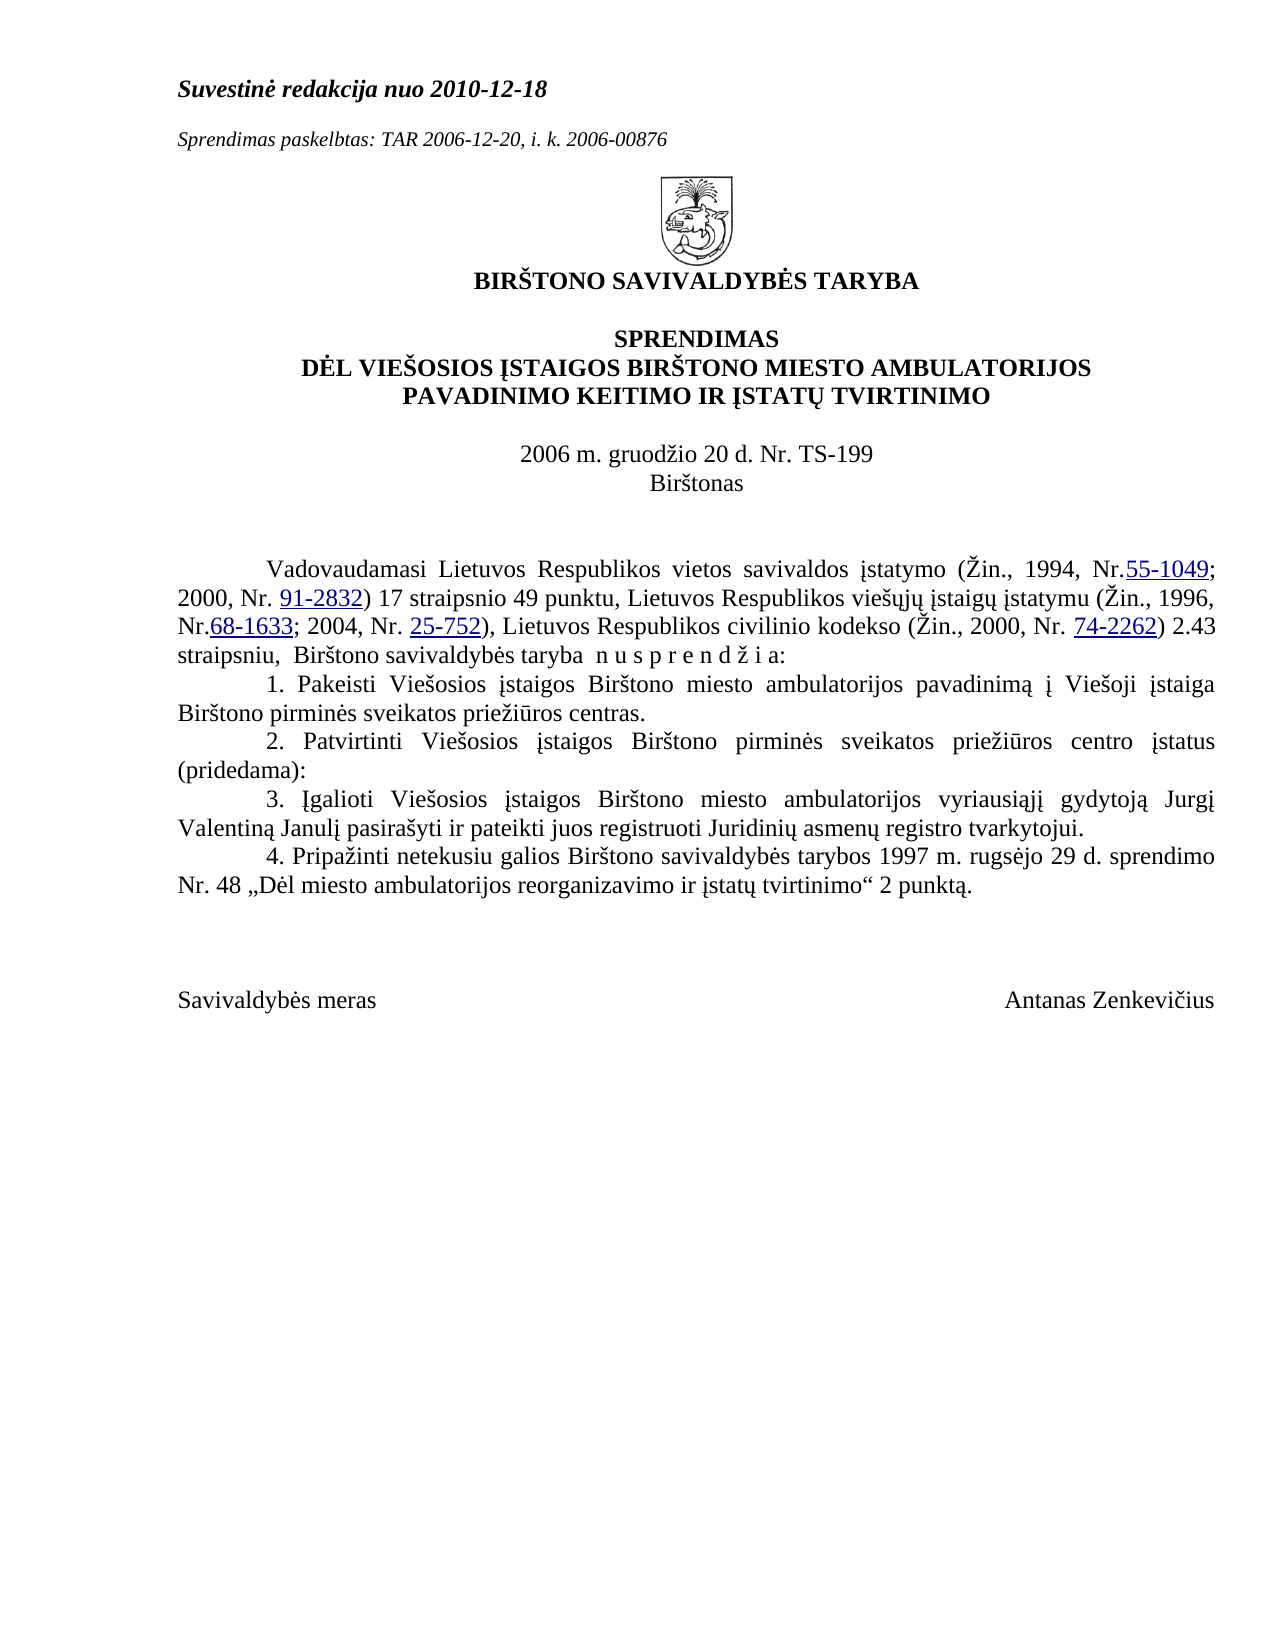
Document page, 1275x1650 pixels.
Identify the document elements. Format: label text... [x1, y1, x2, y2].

text DĖL VIEŠOSIOS ĮSTAIGOS BIRŠTONO MIESTO AMBULATORIJOS [177, 353, 1216, 381]
text Vadovaudamasi Lietuvos Respublikos vietos savivaldos įstatymo (Žin., 1994, Nr.55-1049; 2000, Nr. 91-2832) 17 straipsnio 49 punktu, Lietuvos Respublikos viešųjų įstaigų įstatymu (Žin., 1996, Nr.68-1633; 2004, Nr. 25-752), Lietuvos Respublikos civilinio kodekso (Žin., 2000, Nr. 74-2262) 2.43 straipsniu, Birštono savivaldybės taryba n u s p r e n d ž i a: [177, 554, 1216, 669]
text 4. Pripažinti netekusiu galios Birštono savivaldybės tarybos 1997 m. rugsėjo 29 d. sprendimo Nr. 48 „Dėl miesto ambulatorijos reorganizavimo ir įstatų tvirtinimo“ 2 punktą. [177, 841, 1216, 899]
text Savivaldybės meras Antanas Zenkevičius [177, 985, 1216, 1014]
text BIRŠTONO SAVIVALDYBĖS TARYBA [177, 266, 1216, 295]
text 3. Įgalioti Viešosios įstaigos Birštono miesto ambulatorijos vyriausiąjį gydytoją Jurgį Valentiną Janulį pasirašyti ir pateikti juos registruoti Juridinių asmenų registro tvarkytojui. [177, 784, 1216, 841]
text 2006 m. gruodžio 20 d. Nr. TS-199 [177, 439, 1216, 468]
text 2. Patvirtinti Viešosios įstaigos Birštono pirminės sveikatos priežiūros centro įstatus (pridedama): [177, 726, 1216, 784]
text 1. Pakeisti Viešosios įstaigos Birštono miesto ambulatorijos pavadinimą į Viešoji įstaiga Birštono pirminės sveikatos priežiūros centras. [177, 669, 1216, 726]
text PAVADINIMO KEITIMO IR ĮSTATŲ TVIRTINIMO [177, 381, 1216, 410]
text SPRENDIMAS [177, 324, 1216, 353]
text Birštonas [177, 468, 1216, 496]
text Sprendimas paskelbtas: TAR 2006-12-20, i. k. 2006-00876 [177, 127, 1216, 151]
text Suvestinė redakcija nuo 2010-12-18 [177, 74, 1216, 103]
